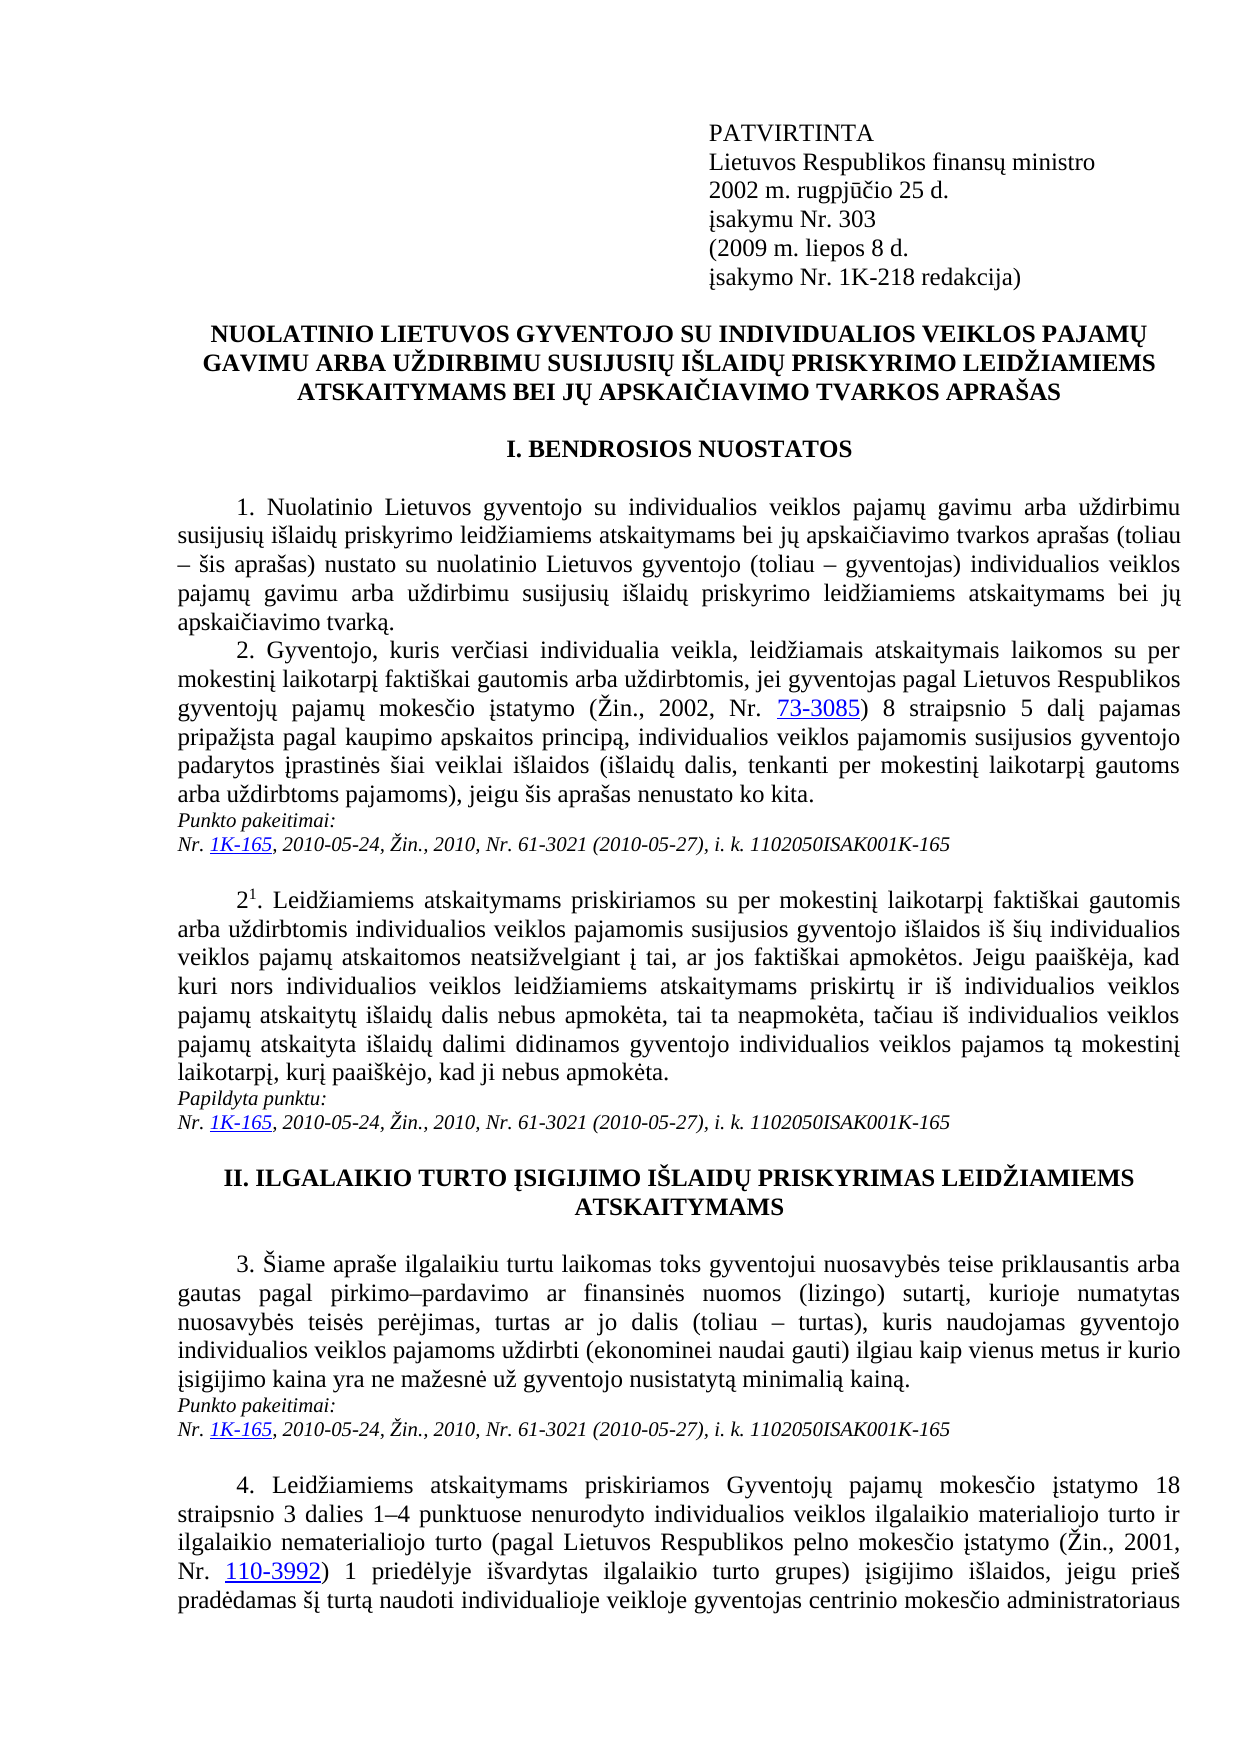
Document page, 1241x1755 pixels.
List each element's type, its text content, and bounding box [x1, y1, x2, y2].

text Papildyta punktu: [177, 1086, 1181, 1110]
text 3. Šiame apraše ilgalaikiu turtu laikomas toks gyventojui nuosavybės teise priklausantis arba gautas pagal pirkimo–pardavimo ar finansinės nuomos (lizingo) sutartį, kurioje numatytas nuosavybės teisės perėjimas, turtas ar jo dalis (toliau – turtas), kuris naudojamas gyventojo individualios veiklos pajamoms uždirbti (ekonominei naudai gauti) ilgiau kaip vienus metus ir kurio įsigijimo kaina yra ne mažesnė už gyventojo nusistatytą minimalią kainą. [177, 1249, 1181, 1393]
text 4. Leidžiamiems atskaitymams priskiriamos Gyventojų pajamų mokesčio įstatymo 18 straipsnio 3 dalies 1–4 punktuose nenurodyto individualios veiklos ilgalaikio materialiojo turto ir ilgalaikio nematerialiojo turto (pagal Lietuvos Respublikos pelno mokesčio įstatymo (Žin., 2001, Nr. 110-3992) 1 priedėlyje išvardytas ilgalaikio turto grupes) įsigijimo išlaidos, jeigu prieš pradėdamas šį turtą naudoti individualioje veikloje gyventojas centrinio mokesčio administratoriaus [177, 1470, 1181, 1614]
text įsakymu Nr. 303 [177, 204, 1181, 233]
text Nr. 1K-165, 2010-05-24, Žin., 2010, Nr. 61-3021 (2010-05-27), i. k. 1102050ISAK001K-165 [177, 1417, 1181, 1441]
text Lietuvos Respublikos finansų ministro [177, 147, 1181, 176]
text 21. Leidžiamiems atskaitymams priskiriamos su per mokestinį laikotarpį faktiškai gautomis arba uždirbtomis individualios veiklos pajamomis susijusios gyventojo išlaidos iš šių individualios veiklos pajamų atskaitomos neatsižvelgiant į tai, ar jos faktiškai apmokėtos. Jeigu paaiškėja, kad kuri nors individualios veiklos leidžiamiems atskaitymams priskirtų ir iš individualios veiklos pajamų atskaitytų išlaidų dalis nebus apmokėta, tai ta neapmokėta, tačiau iš individualios veiklos pajamų atskaityta išlaidų dalimi didinamos gyventojo individualios veiklos pajamos tą mokestinį laikotarpį, kurį paaiškėjo, kad ji nebus apmokėta. [177, 885, 1181, 1086]
text II. ILGALAIKIO TURTO ĮSIGIJIMO IŠLAIDŲ PRISKYRIMAS LEIDŽIAMIEMS ATSKAITYMAMS [177, 1163, 1181, 1221]
text 1. Nuolatinio Lietuvos gyventojo su individualios veiklos pajamų gavimu arba uždirbimu susijusių išlaidų priskyrimo leidžiamiems atskaitymams bei jų apskaičiavimo tvarkos aprašas (toliau – šis aprašas) nustato su nuolatinio Lietuvos gyventojo (toliau – gyventojas) individualios veiklos pajamų gavimu arba uždirbimu susijusių išlaidų priskyrimo leidžiamiems atskaitymams bei jų apskaičiavimo tvarką. [177, 492, 1181, 636]
text (2009 m. liepos 8 d. [177, 233, 1181, 262]
text PATVIRTINTA [177, 118, 1181, 147]
text 2002 m. rugpjūčio 25 d. [177, 176, 1181, 204]
text Nr. 1K-165, 2010-05-24, Žin., 2010, Nr. 61-3021 (2010-05-27), i. k. 1102050ISAK001K-165 [177, 1110, 1181, 1134]
text I. BENDROSIOS NUOSTATOS [177, 434, 1181, 463]
text Punkto pakeitimai: [177, 808, 1181, 832]
text įsakymo Nr. 1K-218 redakcija) [177, 262, 1181, 291]
text Nr. 1K-165, 2010-05-24, Žin., 2010, Nr. 61-3021 (2010-05-27), i. k. 1102050ISAK001K-165 [177, 832, 1181, 856]
text Punkto pakeitimai: [177, 1393, 1181, 1417]
text 2. Gyventojo, kuris verčiasi individualia veikla, leidžiamais atskaitymais laikomos su per mokestinį laikotarpį faktiškai gautomis arba uždirbtomis, jei gyventojas pagal Lietuvos Respublikos gyventojų pajamų mokesčio įstatymo (Žin., 2002, Nr. 73-3085) 8 straipsnio 5 dalį pajamas pripažįsta pagal kaupimo apskaitos principą, individualios veiklos pajamomis susijusios gyventojo padarytos įprastinės šiai veiklai išlaidos (išlaidų dalis, tenkanti per mokestinį laikotarpį gautoms arba uždirbtoms pajamoms), jeigu šis aprašas nenustato ko kita. [177, 636, 1181, 808]
text NUOLATINIO LIETUVOS GYVENTOJO SU INDIVIDUALIOS VEIKLOS PAJAMŲ GAVIMU ARBA UŽDIRBIMU SUSIJUSIŲ IŠLAIDŲ PRISKYRIMO LEIDŽIAMIEMS ATSKAITYMAMS BEI JŲ APSKAIČIAVIMO TVARKOS APRAŠAS [177, 319, 1181, 406]
